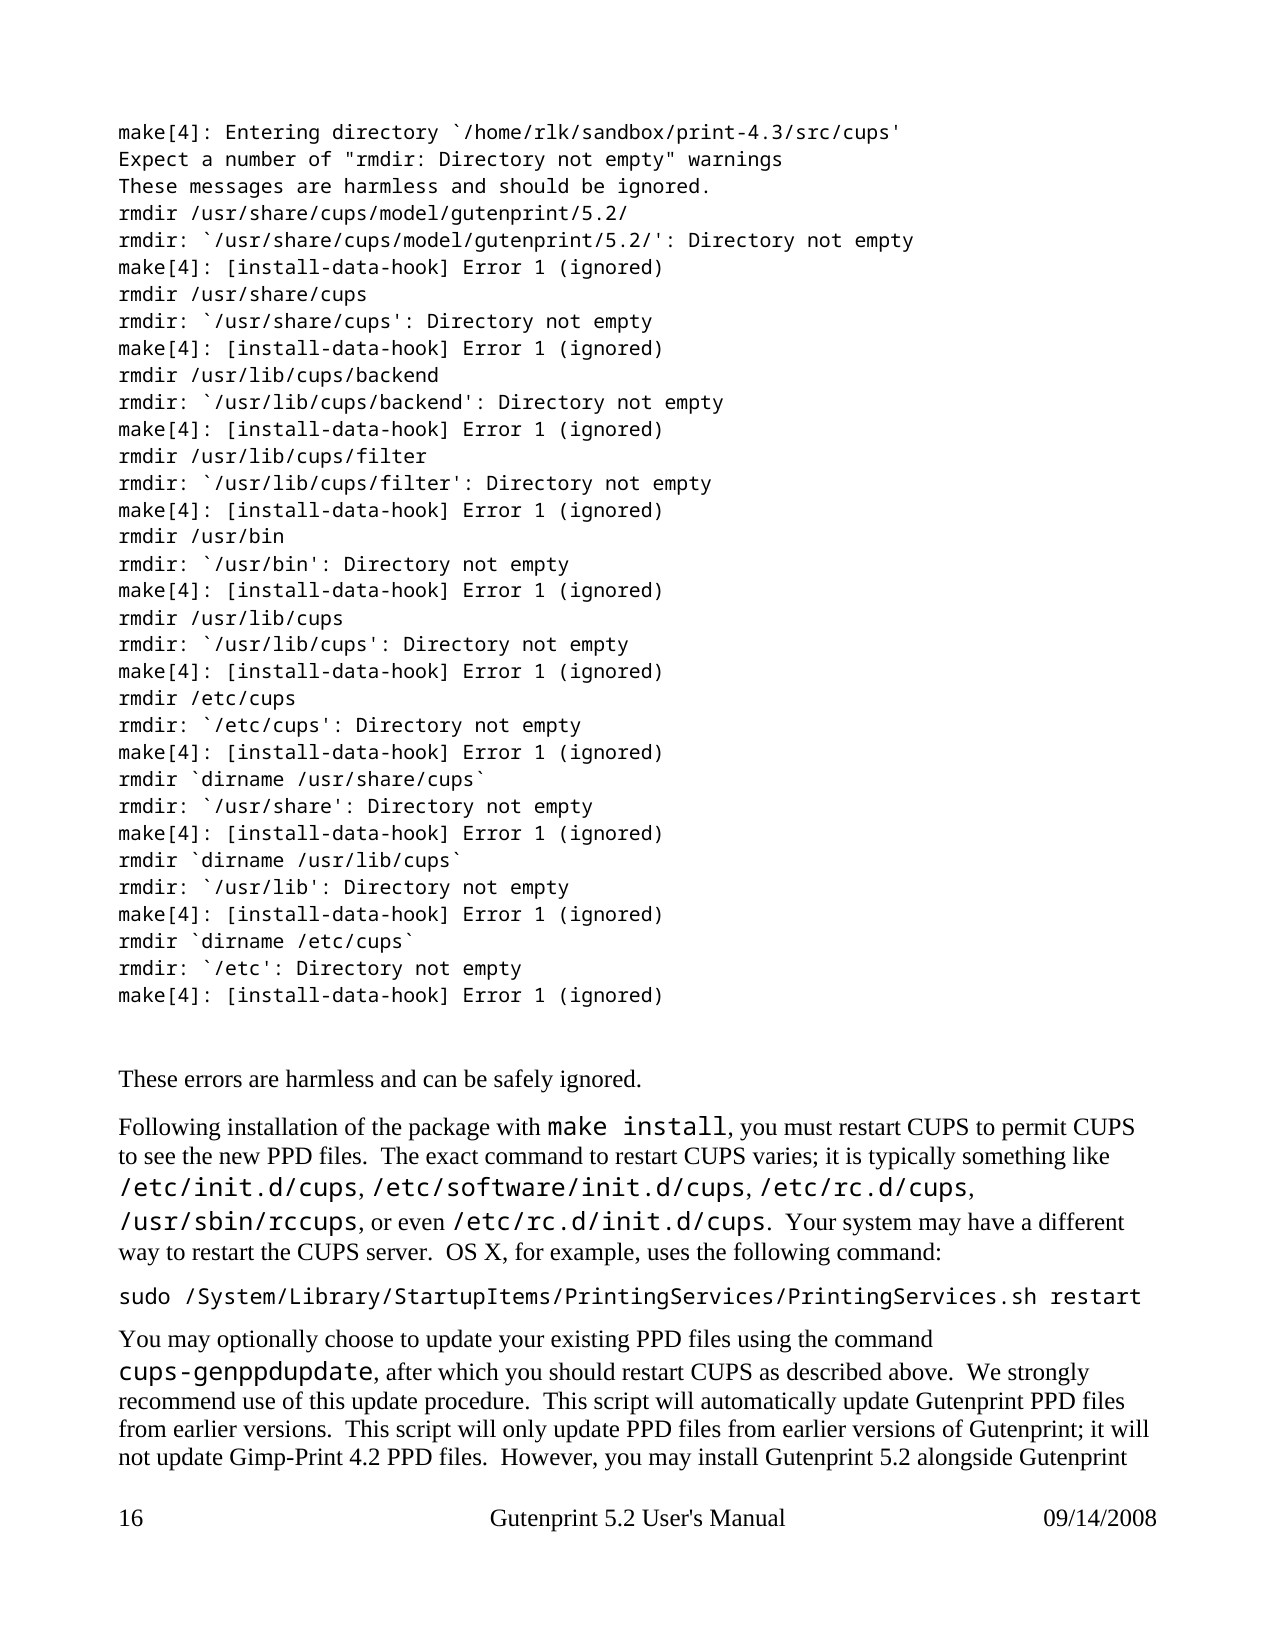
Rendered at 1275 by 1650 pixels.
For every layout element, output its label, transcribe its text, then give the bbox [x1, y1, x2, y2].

text make[4]: Entering directory `/home/rlk/sandbox/print-4.3/src/cups' Expect a number of "rmdir: Directory not empty" warnings These messages are harmless and should be ignored. rmdir /usr/share/cups/model/gutenprint/5.2/ rmdir: `/usr/share/cups/model/gutenprint/5.2/': Directory not empty make[4]: [install-data-hook] Error 1 (ignored) rmdir /usr/share/cups rmdir: `/usr/share/cups': Directory not empty make[4]: [install-data-hook] Error 1 (ignored) rmdir /usr/lib/cups/backend rmdir: `/usr/lib/cups/backend': Directory not empty make[4]: [install-data-hook] Error 1 (ignored) rmdir /usr/lib/cups/filter rmdir: `/usr/lib/cups/filter': Directory not empty make[4]: [install-data-hook] Error 1 (ignored) rmdir /usr/bin rmdir: `/usr/bin': Directory not empty make[4]: [install-data-hook] Error 1 (ignored) rmdir /usr/lib/cups rmdir: `/usr/lib/cups': Directory not empty make[4]: [install-data-hook] Error 1 (ignored) rmdir /etc/cups rmdir: `/etc/cups': Directory not empty make[4]: [install-data-hook] Error 1 (ignored) rmdir `dirname /usr/share/cups` rmdir: `/usr/share': Directory not empty make[4]: [install-data-hook] Error 1 (ignored) rmdir `dirname /usr/lib/cups` rmdir: `/usr/lib': Directory not empty make[4]: [install-data-hook] Error 1 (ignored) rmdir `dirname /etc/cups` rmdir: `/etc': Directory not empty make[4]: [install-data-hook] Error 1 (ignored) [118, 118, 1157, 1008]
text sudo /System/Library/StartupItems/PrintingServices/PrintingServices.sh restart [118, 1281, 1157, 1311]
text Following installation of the package with make install, you must restart CUPS to permit CUPS to see the new PPD files. The exact command to restart CUPS varies; it is typically something like /etc/init.d/cups, /etc/software/init.d/cups, /etc/rc.d/cups, /usr/sbin/rccups, or even /etc/rc.d/init.d/cups. Your system may have a different way to restart the CUPS server. OS X, for example, uses the following command: [118, 1108, 1157, 1266]
text You may optionally choose to update your existing PPD files using the command cups‑genppdupdate, after which you should restart CUPS as described above. We strongly recommend use of this update procedure. This script will automatically update Gutenprint PPD files from earlier versions. This script will only update PPD files from earlier versions of Gutenprint; it will not update Gimp-Print 4.2 PPD files. However, you may install Gutenprint 5.2 alongside Gutenprint [118, 1326, 1157, 1470]
text These errors are harmless and can be safely ignored. [118, 1065, 1157, 1093]
